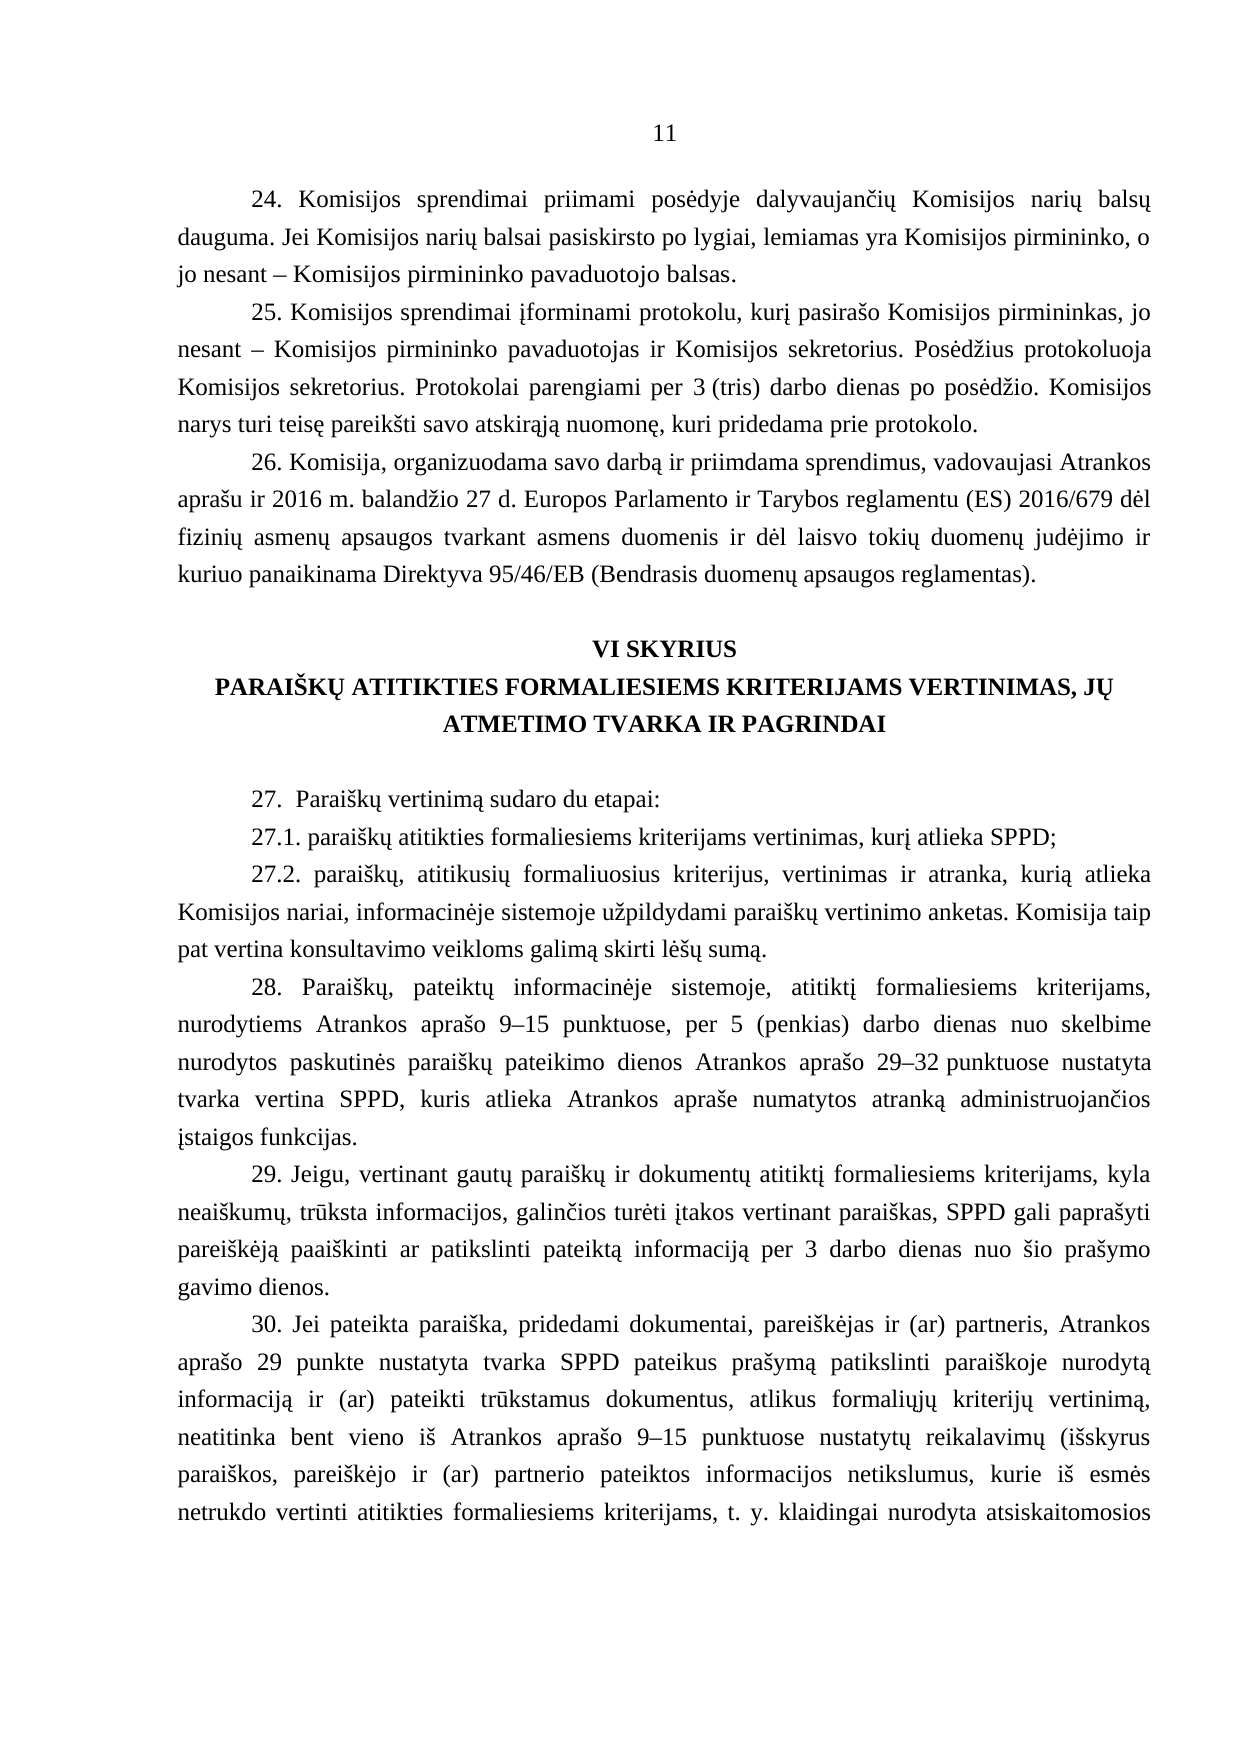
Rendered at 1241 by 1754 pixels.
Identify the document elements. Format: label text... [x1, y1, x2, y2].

text 27. Paraiškų vertinimą sudaro du etapai: [177, 776, 1152, 813]
text 30. Jei pateikta paraiška, pridedami dokumentai, pareiškėjas ir (ar) partneris, Atrankos aprašo 29 punkte nustatyta tvarka SPPD pateikus prašymą patikslinti paraiškoje nurodytą informaciją ir (ar) pateikti trūkstamus dokumentus, atlikus formaliųjų kriterijų vertinimą, neatitinka bent vieno iš Atrankos aprašo 9–15 punktuose nustatytų reikalavimų (išskyrus paraiškos, pareiškėjo ir (ar) partnerio pateiktos informacijos netikslumus, kurie iš esmės netrukdo vertinti atitikties formaliesiems kriterijams, t. y. klaidingai nurodyta atsiskaitomosios [177, 1301, 1152, 1526]
text PARAIŠKŲ ATITIKTIES FORMALIESIEMS KRITERIJAMS VERTINIMAS, JŲ ATMETIMO TVARKA IR PAGRINDAI [177, 663, 1152, 738]
text 28. Paraiškų, pateiktų informacinėje sistemoje, atitiktį formaliesiems kriterijams, nurodytiems Atrankos aprašo 9–15 punktuose, per 5 (penkias) darbo dienas nuo skelbime nurodytos paskutinės paraiškų pateikimo dienos Atrankos aprašo 29–32 punktuose nustatyta tvarka vertina SPPD, kuris atlieka Atrankos apraše numatytos atranką administruojančios įstaigos funkcijas. [177, 963, 1152, 1151]
text 25. Komisijos sprendimai įforminami protokolu, kurį pasirašo Komisijos pirmininkas, jo nesant – Komisijos pirmininko pavaduotojas ir Komisijos sekretorius. Posėdžius protokoluoja Komisijos sekretorius. Protokolai parengiami per 3 (tris) darbo dienas po posėdžio. Komisijos narys turi teisę pareikšti savo atskirąją nuomonę, kuri pridedama prie protokolo. [177, 288, 1152, 438]
text 29. Jeigu, vertinant gautų paraiškų ir dokumentų atitiktį formaliesiems kriterijams, kyla neaiškumų, trūksta informacijos, galinčios turėti įtakos vertinant paraiškas, SPPD gali paprašyti pareiškėją paaiškinti ar patikslinti pateiktą informaciją per 3 darbo dienas nuo šio prašymo gavimo dienos. [177, 1151, 1152, 1301]
text 24. Komisijos sprendimai priimami posėdyje dalyvaujančių Komisijos narių balsų dauguma. Jei Komisijos narių balsai pasiskirsto po lygiai, lemiamas yra Komisijos pirmininko, o jo nesant – Komisijos pirmininko pavaduotojo balsas. [177, 176, 1152, 288]
text 27.2. paraiškų, atitikusių formaliuosius kriterijus, vertinimas ir atranka, kurią atlieka Komisijos nariai, informacinėje sistemoje užpildydami paraiškų vertinimo anketas. Komisija taip pat vertina konsultavimo veikloms galimą skirti lėšų sumą. [177, 851, 1152, 963]
text 27.1. paraiškų atitikties formaliesiems kriterijams vertinimas, kurį atlieka SPPD; [177, 813, 1152, 851]
text 26. Komisija, organizuodama savo darbą ir priimdama sprendimus, vadovaujasi Atrankos aprašu ir 2016 m. balandžio 27 d. Europos Parlamento ir Tarybos reglamentu (ES) 2016/679 dėl fizinių asmenų apsaugos tvarkant asmens duomenis ir dėl laisvo tokių duomenų judėjimo ir kuriuo panaikinama Direktyva 95/46/EB (Bendrasis duomenų apsaugos reglamentas). [177, 438, 1152, 588]
text VI SKYRIUS [177, 626, 1152, 663]
